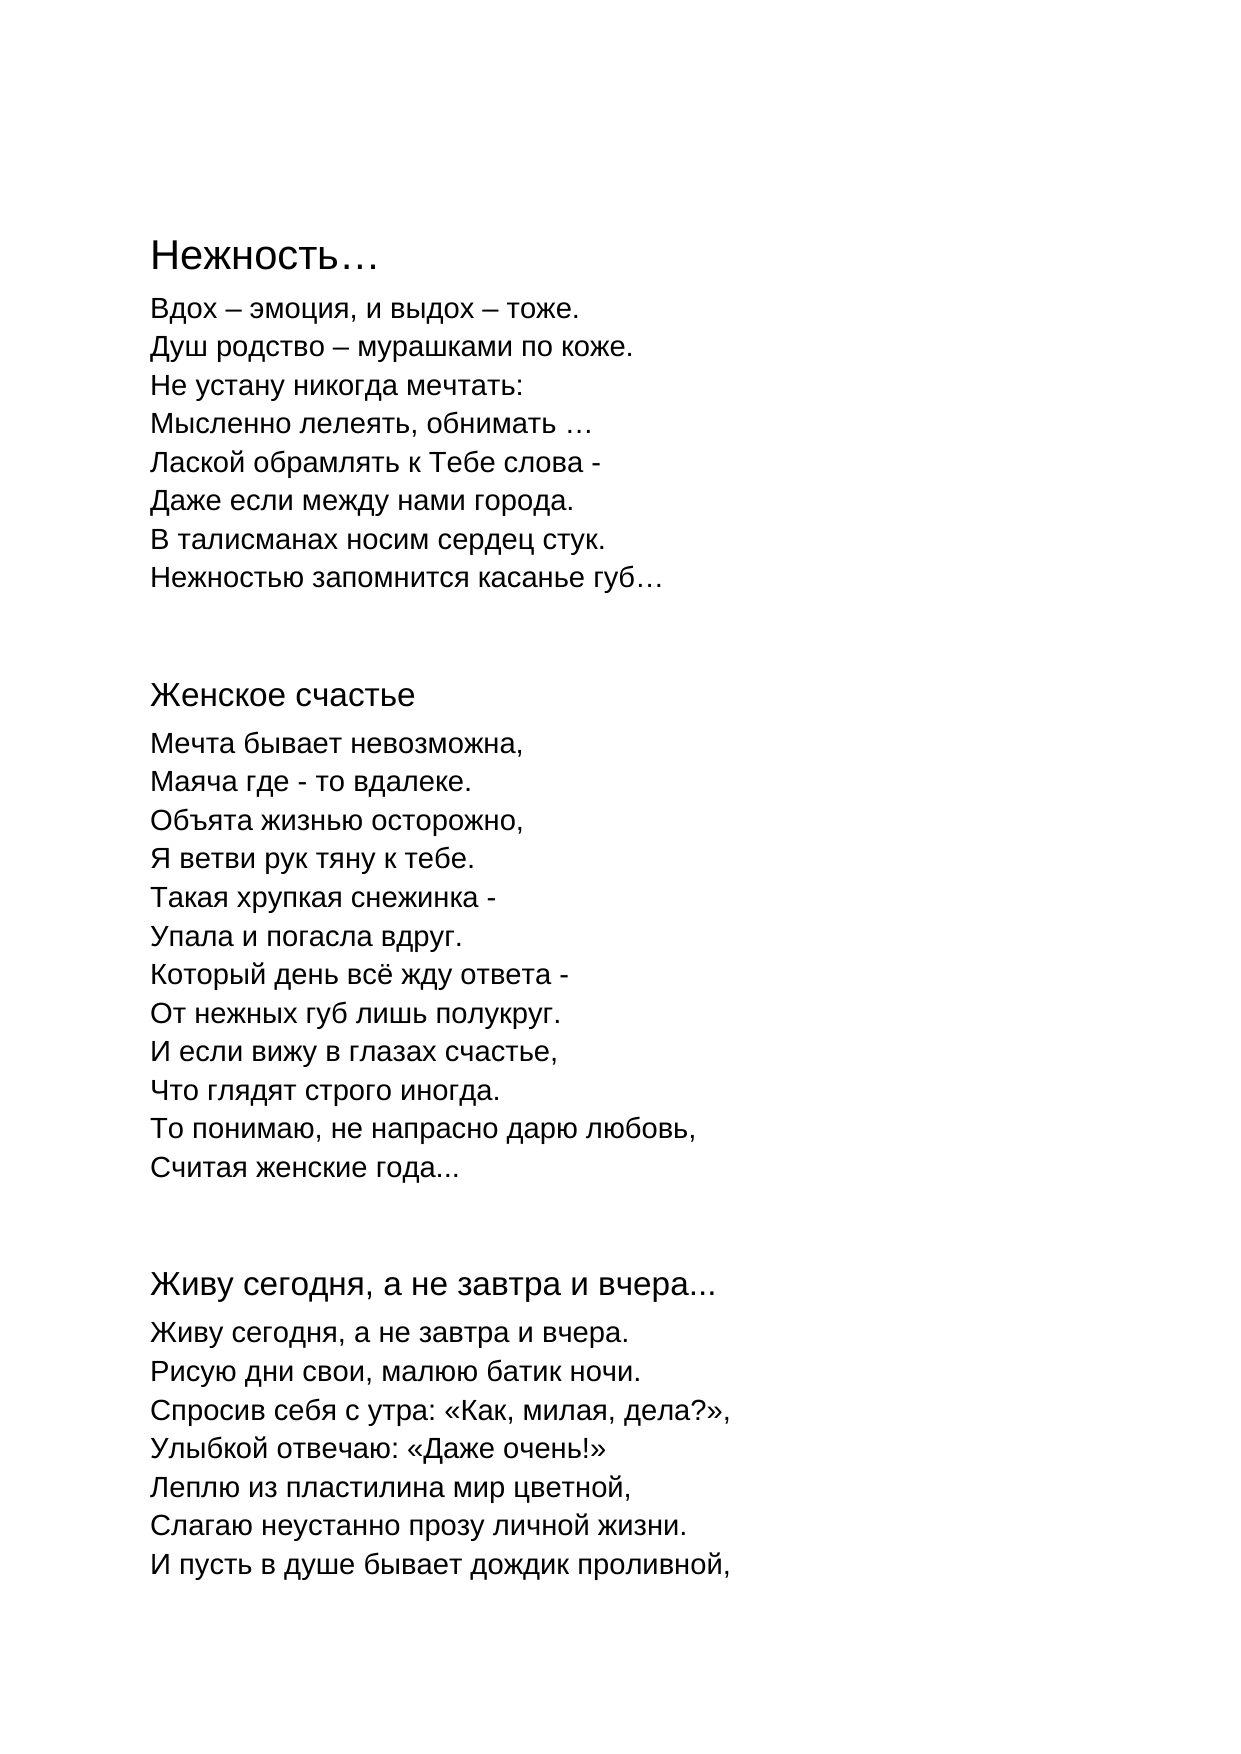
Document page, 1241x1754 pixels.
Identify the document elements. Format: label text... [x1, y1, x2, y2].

subtitle Женское счастье [150, 675, 1090, 713]
text Что глядят строго иногда. [150, 1073, 1090, 1106]
text Живу сегодня, а не завтра и вчера. [150, 1315, 1090, 1349]
text Упала и погасла вдруг. [150, 919, 1090, 952]
text Маяча где - то вдалеке. [150, 764, 1090, 798]
text Даже если между нами города. [150, 483, 1090, 517]
text Рисую дни свои, малюю батик ночи. [150, 1354, 1090, 1387]
subtitle Нежность… [150, 230, 1090, 278]
text В талисманах носим сердец стук. [150, 522, 1090, 555]
text Леплю из пластилина мир цветной, [150, 1469, 1090, 1503]
text Объята жизнью осторожно, [150, 803, 1090, 837]
text И пусть в душе бывает дождик проливной, [150, 1547, 1090, 1580]
text Мечта бывает невозможна, [150, 726, 1090, 759]
text Слагаю неустанно прозу личной жизни. [150, 1508, 1090, 1542]
text Который день всё жду ответа - [150, 957, 1090, 991]
text От нежных губ лишь полукруг. [150, 996, 1090, 1029]
text Я ветви рук тяну к тебе. [150, 842, 1090, 875]
text Нежностью запомнится касанье губ… [150, 560, 1090, 594]
text Душ родство – мурашками по коже. [150, 329, 1090, 363]
text Не устану никогда мечтать: [150, 368, 1090, 401]
text Спросив себя с утра: «Как, милая, дела?», [150, 1392, 1090, 1426]
text И если вижу в глазах счастье, [150, 1034, 1090, 1068]
text Мысленно лелеять, обнимать … [150, 406, 1090, 440]
text Улыбкой отвечаю: «Даже очень!» [150, 1431, 1090, 1464]
subtitle Живу сегодня, а не завтра и вчера... [150, 1264, 1090, 1303]
text Лаской обрамлять к Тебе слова - [150, 445, 1090, 478]
text То понимаю, не напрасно дарю любовь, [150, 1111, 1090, 1145]
text Считая женские года... [150, 1150, 1090, 1183]
text Вдох – эмоция, и выдох – тоже. [150, 291, 1090, 324]
text Такая хрупкая снежинка - [150, 880, 1090, 914]
